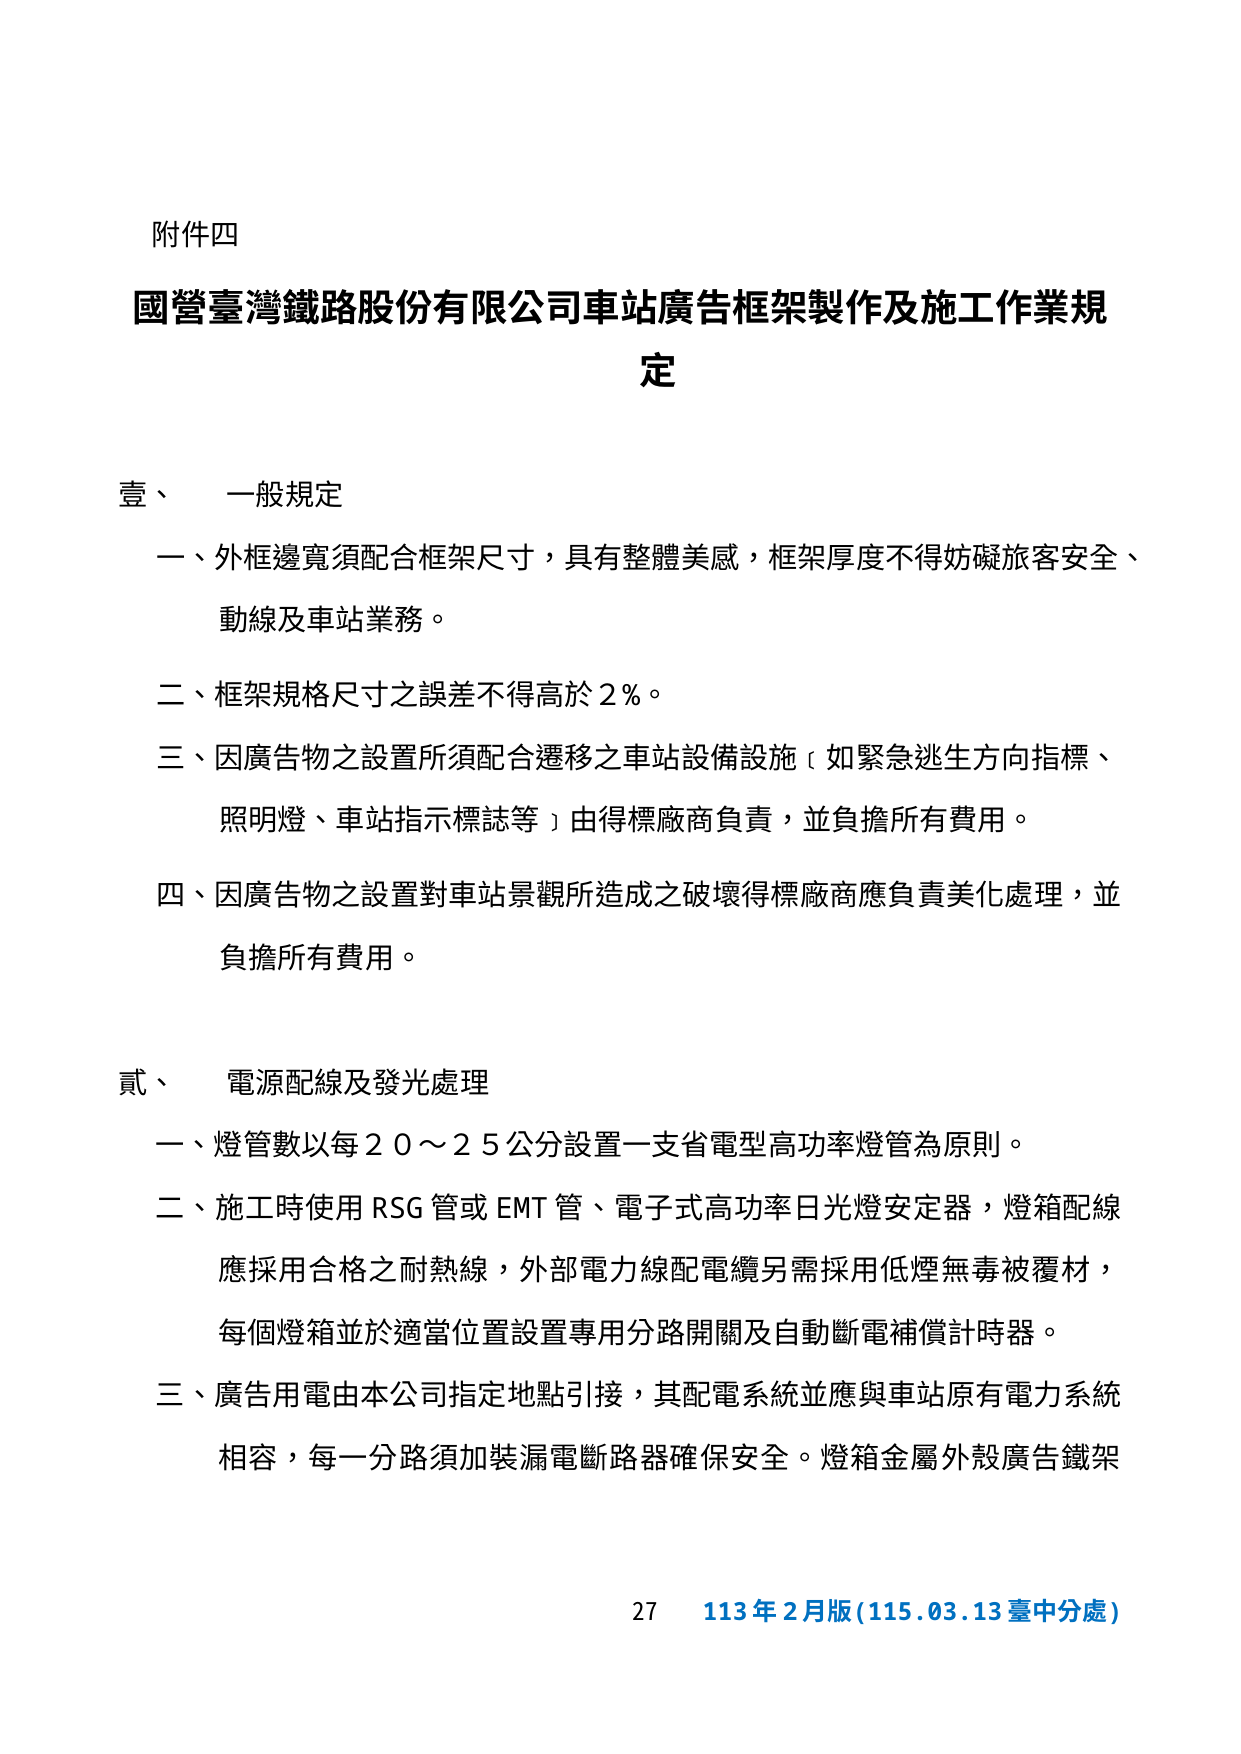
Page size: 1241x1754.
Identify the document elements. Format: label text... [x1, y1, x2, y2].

text 二、施工時使用RSG管或EMT管、電子式高功率日光燈安定器，燈箱配線應採用合格之耐熱線，外部電力線配電纜另需採用低煙無毒被覆材，每個燈箱並於適當位置設置專用分路開關及自動斷電補償計時器。 [156, 1164, 1122, 1351]
text 一、燈管數以每２０～２５公分設置一支省電型高功率燈管為原則。 [118, 1101, 1122, 1164]
text 二、框架規格尺寸之誤差不得高於２%。 [156, 651, 1122, 714]
list 電源配線及發光處理 [118, 1039, 1122, 1101]
text 四、因廣告物之設置對車站景觀所造成之破壞得標廠商應負責美化處理，並負擔所有費用。 [156, 851, 1122, 976]
text 國營臺灣鐵路股份有限公司車站廣告框架製作及施工作業規定 [113, 207, 1122, 389]
text 一、外框邊寬須配合框架尺寸，具有整體美感，框架厚度不得妨礙旅客安全、動線及車站業務。 [156, 514, 1122, 639]
list 一般規定 [118, 451, 1122, 514]
text 三、因廣告物之設置所須配合遷移之車站設備設施﹝如緊急逃生方向指標、照明燈、車站指示標誌等﹞由得標廠商負責，並負擔所有費用。 [156, 714, 1122, 839]
text 附件四 [128, 215, 263, 252]
text 三、廣告用電由本公司指定地點引接，其配電系統並應與車站原有電力系統相容，每一分路須加裝漏電斷路器確保安全。燈箱金屬外殼廣告鐵架等均須繄規定接地。電氣配線所使用之器材均須合乎國家標準之產品，非合格之器材、材料一經查覺，本公司有權請其更換，否則不予供電。 [156, 1351, 1122, 1476]
